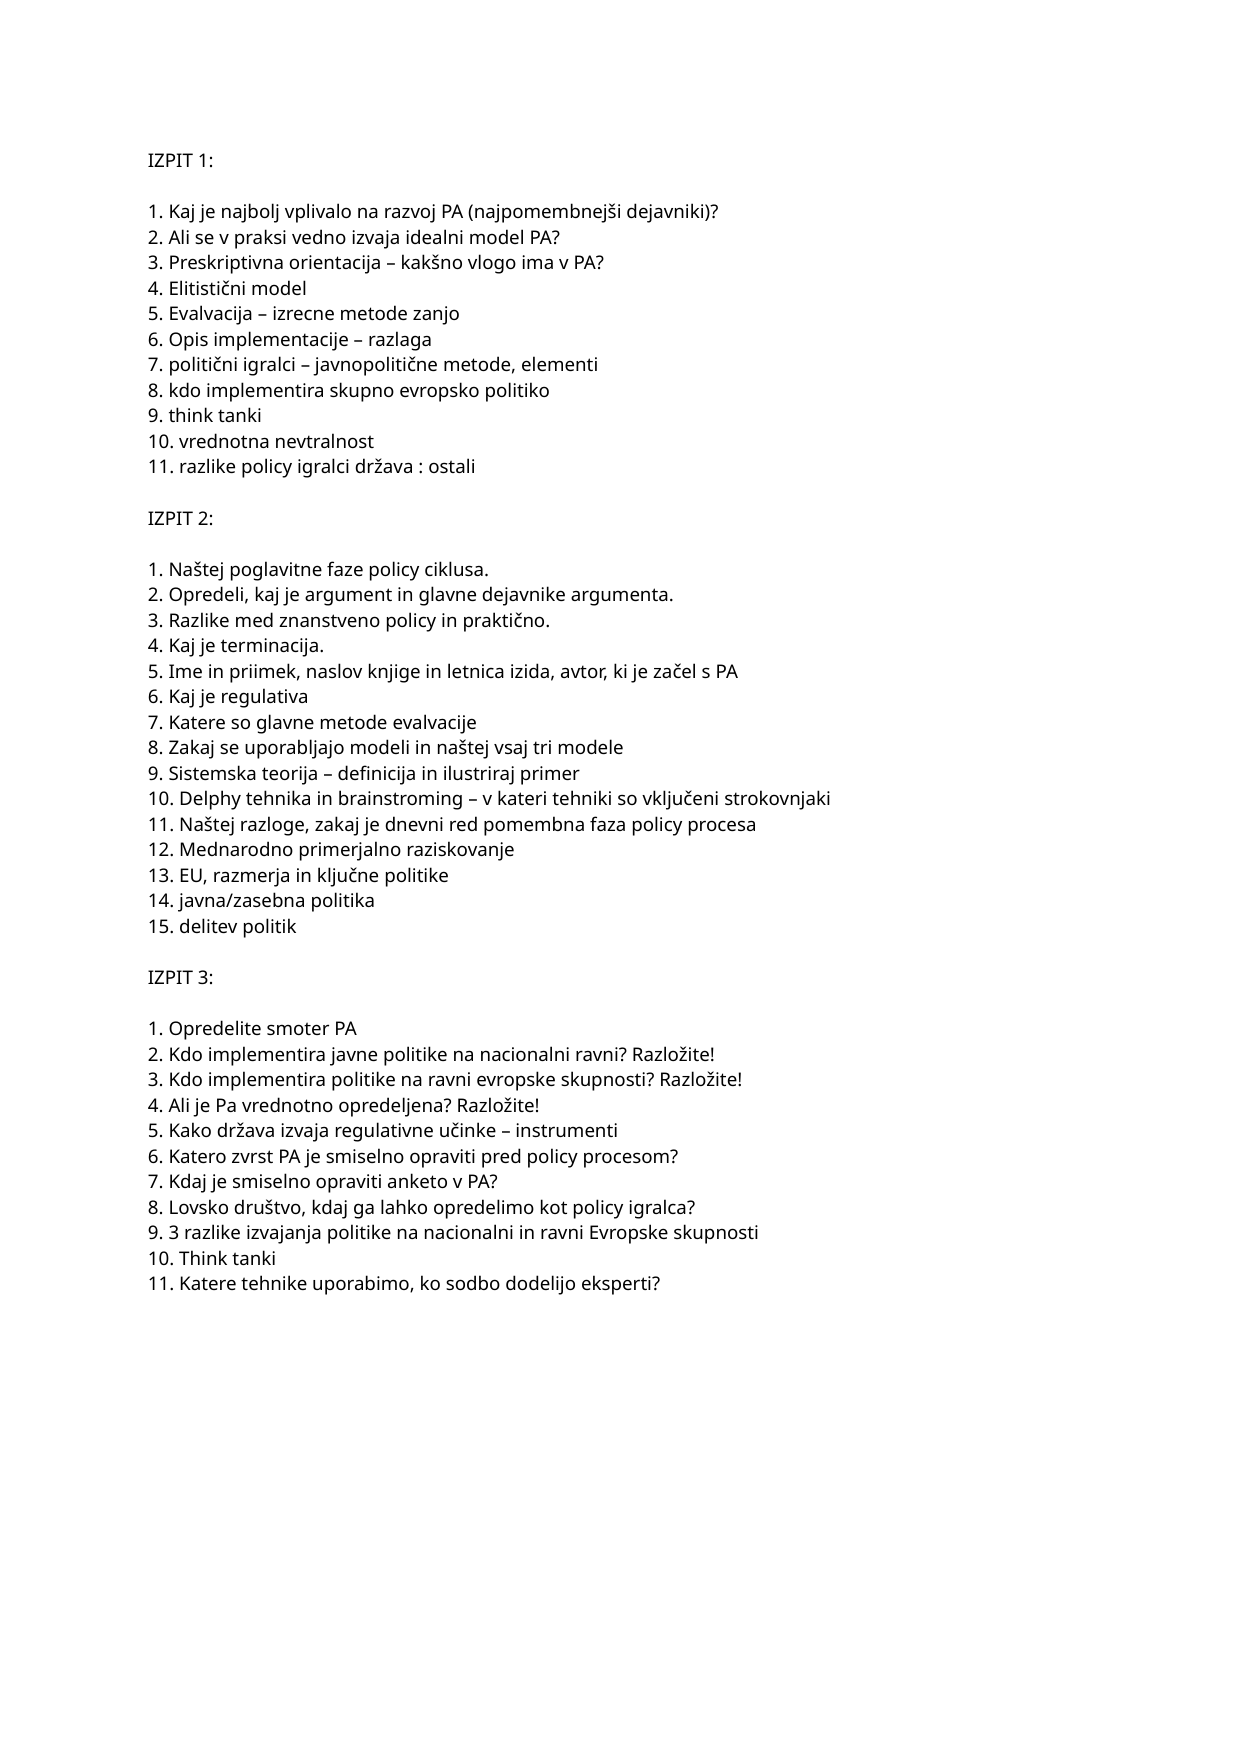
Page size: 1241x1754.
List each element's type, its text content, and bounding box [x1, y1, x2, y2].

text IZPIT 1: 1. Kaj je najbolj vplivalo na razvoj PA (najpomembnejši dejavniki)? 2. Ali se v praksi vedno izvaja idealni model PA? 3. Preskriptivna orientacija – kakšno vlogo ima v PA? 4. Elitistični model 5. Evalvacija – izrecne metode zanjo 6. Opis implementacije – razlaga 7. politični igralci – javnopolitične metode, elementi 8. kdo implementira skupno evropsko politiko 9. think tanki 10. vrednotna nevtralnost 11. razlike policy igralci država : ostali IZPIT 2: 1. Naštej poglavitne faze policy ciklusa. 2. Opredeli, kaj je argument in glavne dejavnike argumenta. 3. Razlike med znanstveno policy in praktično. 4. Kaj je terminacija. 5. Ime in priimek, naslov knjige in letnica izida, avtor, ki je začel s PA 6. Kaj je regulativa 7. Katere so glavne metode evalvacije 8. Zakaj se uporabljajo modeli in naštej vsaj tri modele 9. Sistemska teorija – definicija in ilustriraj primer 10. Delphy tehnika in brainstroming – v kateri tehniki so vključeni strokovnjaki 11. Naštej razloge, zakaj je dnevni red pomembna faza policy procesa 12. Mednarodno primerjalno raziskovanje 13. EU, razmerja in ključne politike 14. javna/zasebna politika 15. delitev politik IZPIT 3: 1. Opredelite smoter PA 2. Kdo implementira javne politike na nacionalni ravni? Razložite! 3. Kdo implementira politike na ravni evropske skupnosti? Razložite! 4. Ali je Pa vrednotno opredeljena? Razložite! 5. Kako država izvaja regulativne učinke – instrumenti 6. Katero zvrst PA je smiselno opraviti pred policy procesom? 7. Kdaj je smiselno opraviti anketo v PA? 8. Lovsko društvo, kdaj ga lahko opredelimo kot policy igralca? 9. 3 razlike izvajanja politike na nacionalni in ravni Evropske skupnosti 10. Think tanki 11. Katere tehnike uporabimo, ko sodbo dodelijo eksperti? [148, 148, 1093, 1296]
